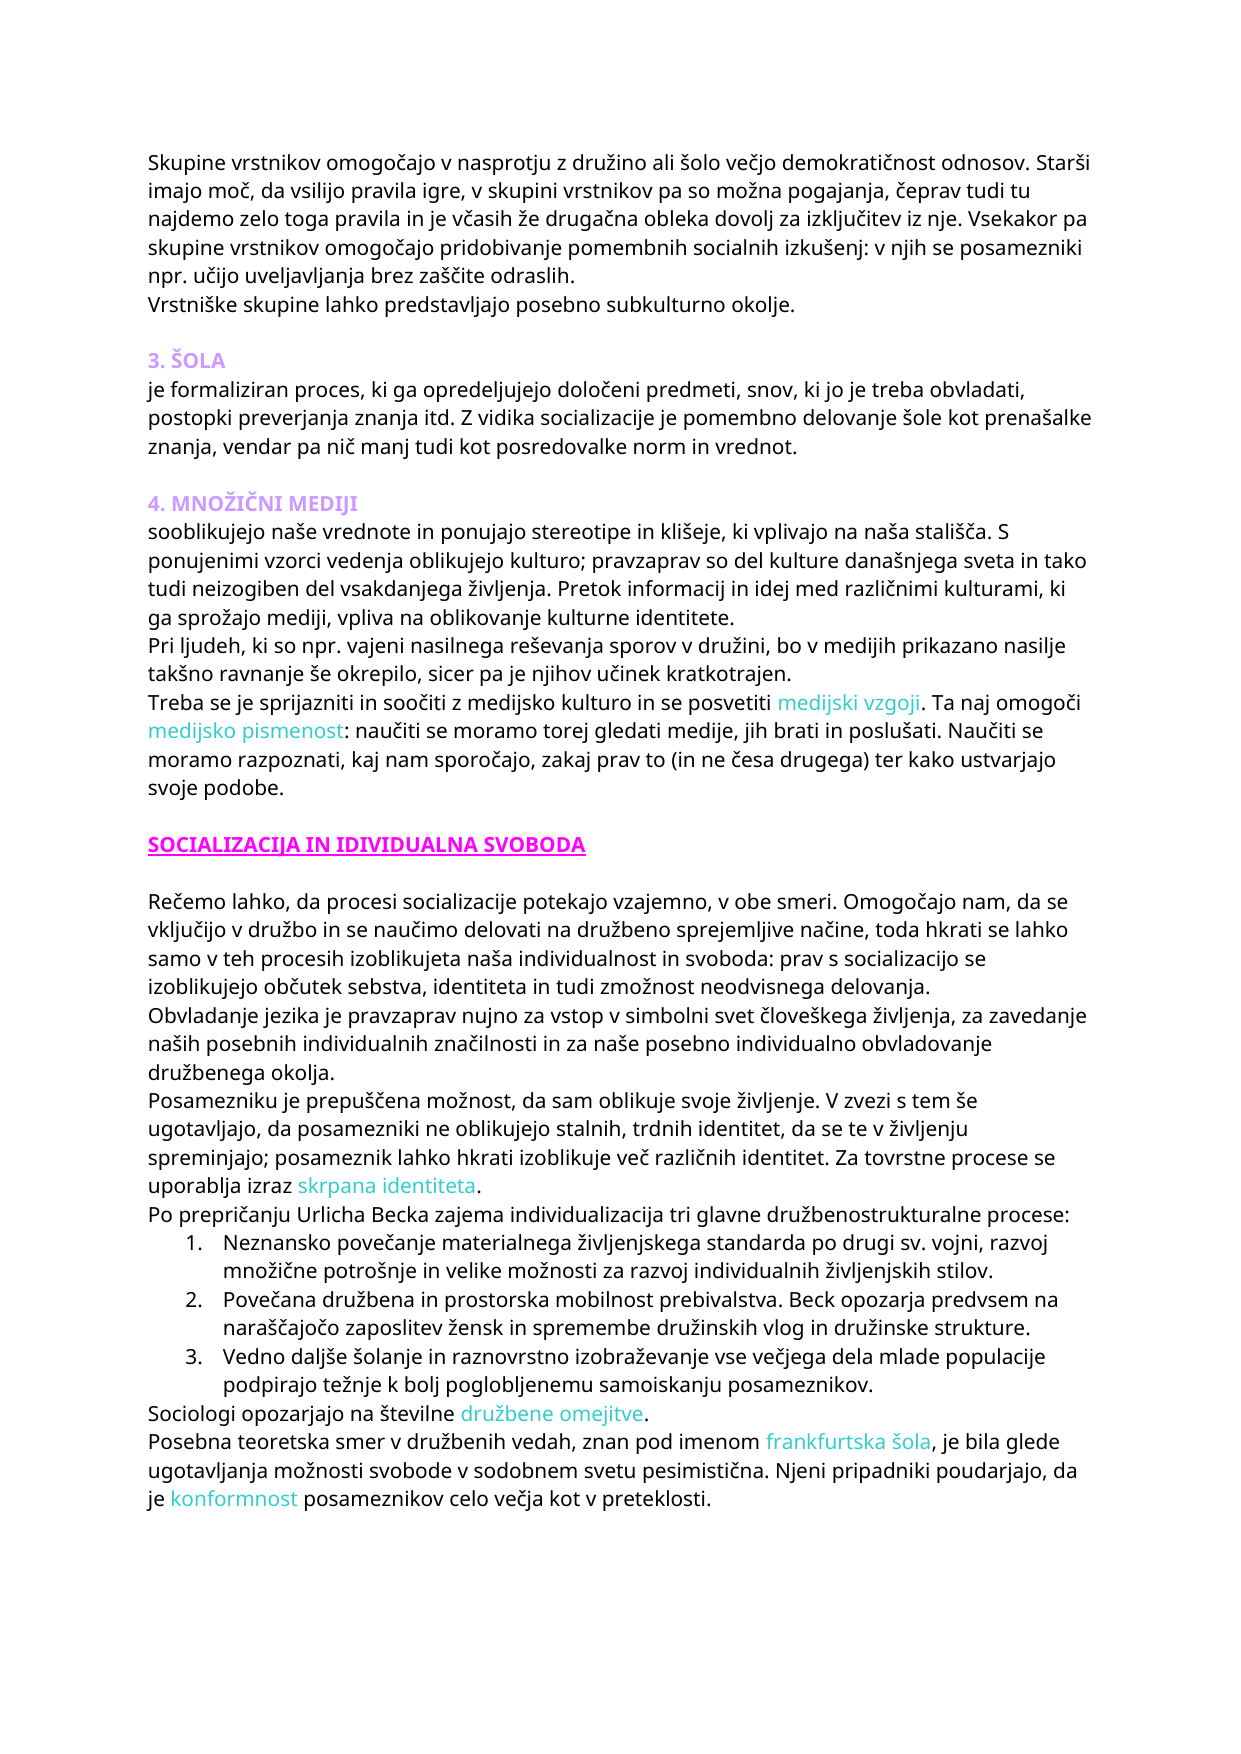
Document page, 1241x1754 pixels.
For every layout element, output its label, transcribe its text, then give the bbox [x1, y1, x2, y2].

text je formaliziran proces, ki ga opredeljujejo določeni predmeti, snov, ki jo je treba obvladati, postopki preverjanja znanja itd. Z vidika socializacije je pomembno delovanje šole kot prenašalke znanja, vendar pa nič manj tudi kot posredovalke norm in vrednot. [148, 375, 1093, 460]
text Rečemo lahko, da procesi socializacije potekajo vzajemno, v obe smeri. Omogočajo nam, da se vključijo v družbo in se naučimo delovati na družbeno sprejemljive načine, toda hkrati se lahko samo v teh procesih izoblikujeta naša individualnost in svoboda: prav s socializacijo se izoblikujejo občutek sebstva, identiteta in tudi zmožnost neodvisnega delovanja. [148, 887, 1093, 1001]
list Neznansko povečanje materialnega življenjskega standarda po drugi sv. vojni, razvoj množične potrošnje in velike možnosti za razvoj individualnih življenjskih stilov. [185, 1228, 1093, 1285]
text Posebna teoretska smer v družbenih vedah, znan pod imenom frankfurtska šola, je bila glede ugotavljanja možnosti svobode v sodobnem svetu pesimistična. Njeni pripadniki poudarjajo, da je konformnost posameznikov celo večja kot v preteklosti. [148, 1427, 1093, 1513]
text Po prepričanju Urlicha Becka zajema individualizacija tri glavne družbenostrukturalne procese: [148, 1200, 1093, 1228]
text Vrstniške skupine lahko predstavljajo posebno subkulturno okolje. [148, 290, 1093, 318]
text Posamezniku je prepuščena možnost, da sam oblikuje svoje življenje. V zvezi s tem še ugotavljajo, da posamezniki ne oblikujejo stalnih, trdnih identitet, da se te v življenju spreminjajo; posameznik lahko hkrati izoblikuje več različnih identitet. Za tovrstne procese se uporablja izraz skrpana identiteta. [148, 1086, 1093, 1200]
text Obvladanje jezika je pravzaprav nujno za vstop v simbolni svet človeškega življenja, za zavedanje naših posebnih individualnih značilnosti in za naše posebno individualno obvladovanje družbenega okolja. [148, 1001, 1093, 1086]
text sooblikujejo naše vrednote in ponujajo stereotipe in klišeje, ki vplivajo na naša stališča. S ponujenimi vzorci vedenja oblikujejo kulturo; pravzaprav so del kulture današnjega sveta in tako tudi neizogiben del vsakdanjega življenja. Pretok informacij in idej med različnimi kulturami, ki ga sprožajo mediji, vpliva na oblikovanje kulturne identitete. [148, 517, 1093, 631]
text 4. MNOŽIČNI MEDIJI [148, 489, 1093, 517]
text Sociologi opozarjajo na številne družbene omejitve. [148, 1399, 1093, 1427]
list Vedno daljše šolanje in raznovrstno izobraževanje vse večjega dela mlade populacije podpirajo težnje k bolj poglobljenemu samoiskanju posameznikov. [185, 1342, 1093, 1399]
text SOCIALIZACIJA IN IDIVIDUALNA SVOBODA [148, 830, 1093, 858]
text Treba se je sprijazniti in soočiti z medijsko kulturo in se posvetiti medijski vzgoji. Ta naj omogoči medijsko pismenost: naučiti se moramo torej gledati medije, jih brati in poslušati. Naučiti se moramo razpoznati, kaj nam sporočajo, zakaj prav to (in ne česa drugega) ter kako ustvarjajo svoje podobe. [148, 688, 1093, 802]
text 3. ŠOLA [148, 347, 1093, 375]
text Skupine vrstnikov omogočajo v nasprotju z družino ali šolo večjo demokratičnost odnosov. Starši imajo moč, da vsilijo pravila igre, v skupini vrstnikov pa so možna pogajanja, čeprav tudi tu najdemo zelo toga pravila in je včasih že drugačna obleka dovolj za izključitev iz nje. Vsekakor pa skupine vrstnikov omogočajo pridobivanje pomembnih socialnih izkušenj: v njih se posamezniki npr. učijo uveljavljanja brez zaščite odraslih. [148, 148, 1093, 290]
list Povečana družbena in prostorska mobilnost prebivalstva. Beck opozarja predvsem na naraščajočo zaposlitev žensk in spremembe družinskih vlog in družinske strukture. [185, 1285, 1093, 1342]
text Pri ljudeh, ki so npr. vajeni nasilnega reševanja sporov v družini, bo v medijih prikazano nasilje takšno ravnanje še okrepilo, sicer pa je njihov učinek kratkotrajen. [148, 631, 1093, 688]
